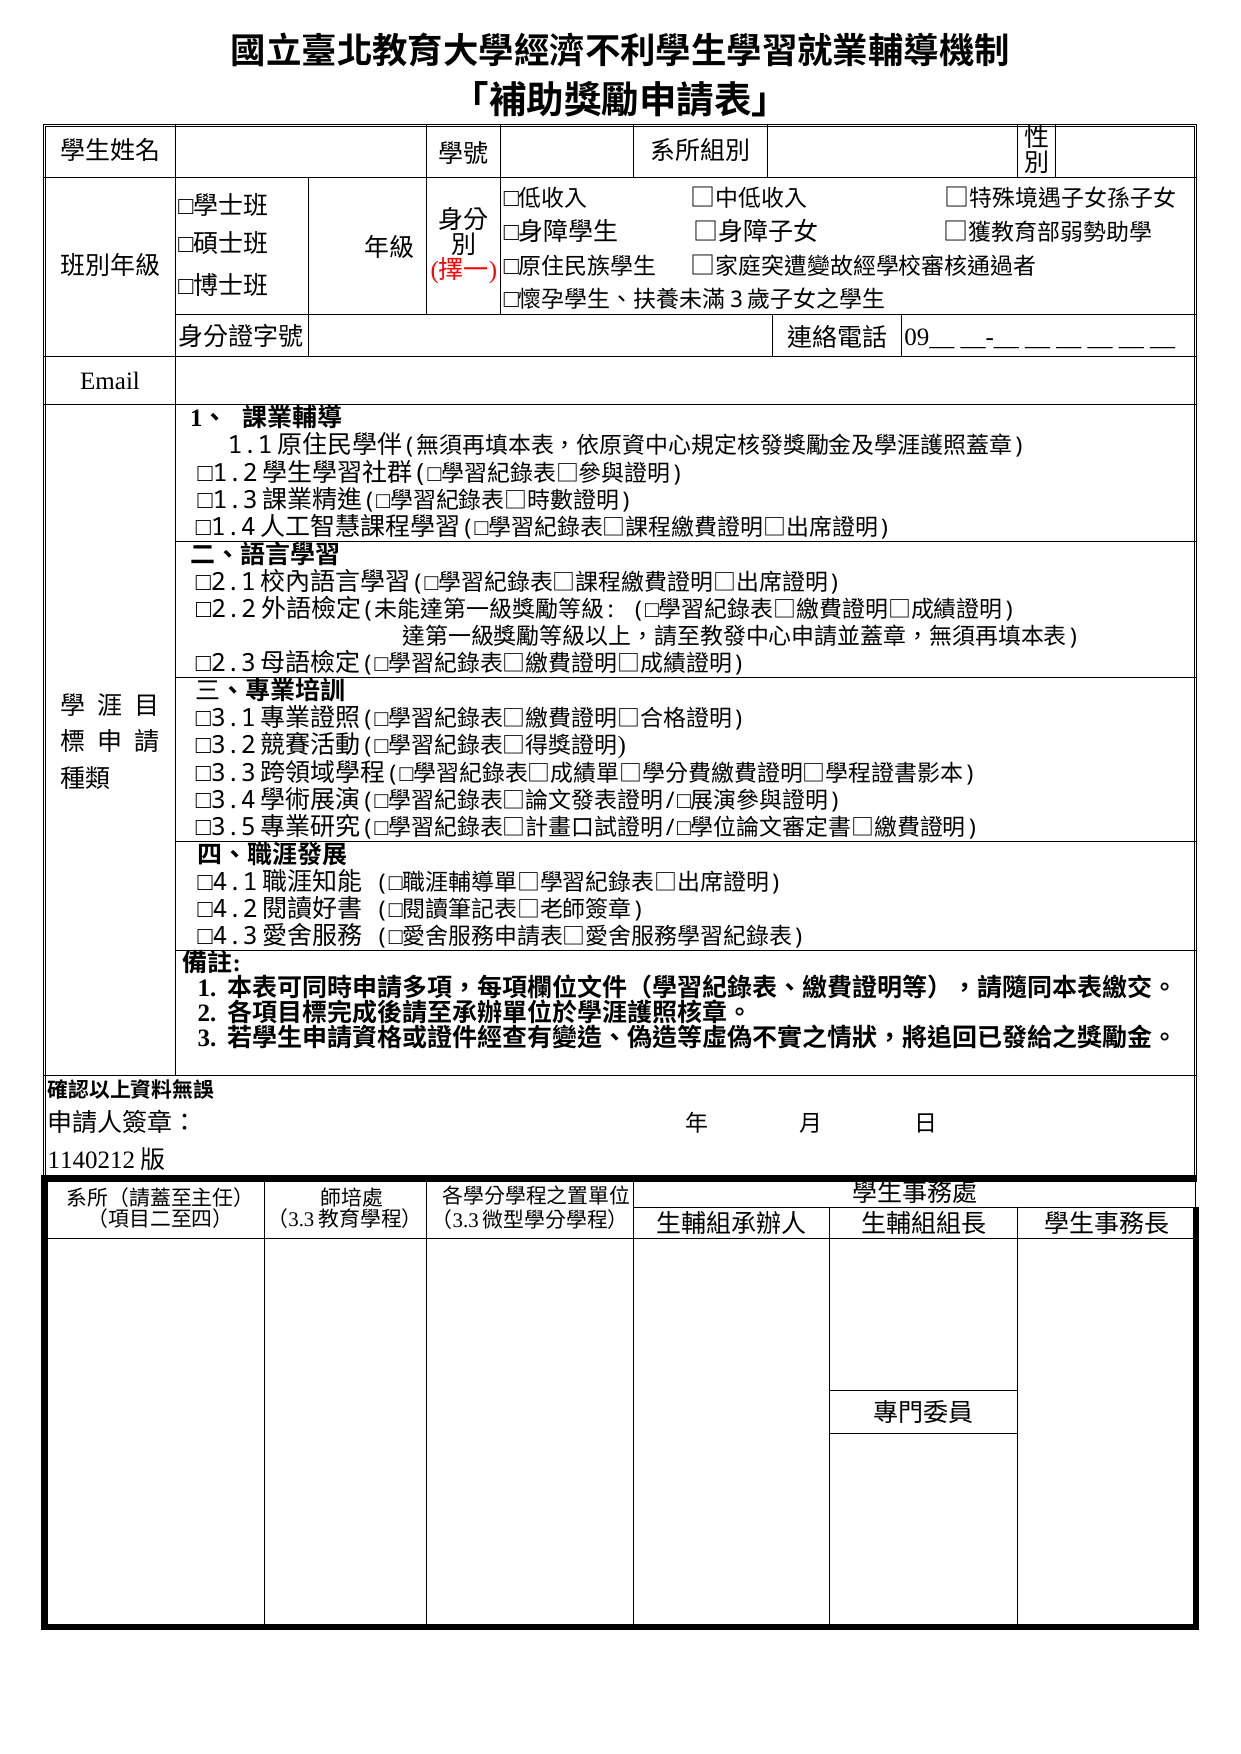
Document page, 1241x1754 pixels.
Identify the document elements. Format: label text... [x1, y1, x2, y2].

table_header 學生姓名 [46, 127, 175, 177]
table_cell 學生事務長 [1018, 1208, 1193, 1238]
table_cell 學涯目標申請種類 [46, 405, 175, 1075]
table_cell 年級 [309, 178, 426, 314]
table_cell 專門委員 [830, 1391, 1017, 1433]
table_cell 師培處 （3.3教育學程） [265, 1182, 426, 1238]
table_header 學號 [427, 127, 500, 177]
table_header 性別 [1018, 127, 1055, 177]
table_cell [1018, 1239, 1193, 1624]
table_header [1056, 127, 1194, 177]
table_cell [265, 1239, 426, 1624]
table_cell Email [46, 357, 175, 404]
table_header [501, 127, 633, 177]
table_cell □低收入 □中低收入 □特殊境遇子女孫子女 □身障學生 □身障子女 □獲教育部弱勢助學 □原住民族學生 □家庭突遭變故經學校審核通過者 □懷孕學生、扶養未滿3歲子女之學生 [501, 178, 1194, 314]
text 「補助獎勵申請表」 [89, 74, 1152, 124]
table_cell [176, 357, 1194, 404]
table_cell 身分別 (擇一) [427, 178, 500, 314]
table_cell [830, 1239, 1017, 1390]
table_cell 連絡電話 [773, 315, 901, 356]
table_cell 各學分學程之置單位 （3.3微型學分學程） [427, 1182, 633, 1238]
text 國立臺北教育大學經濟不利學生學習就業輔導機制 [89, 24, 1152, 74]
table_header [768, 127, 1017, 177]
table_header [176, 127, 426, 177]
table_cell [634, 1239, 829, 1624]
table_cell 生輔組承辦人 [634, 1208, 829, 1238]
table_cell 生輔組組長 [830, 1208, 1017, 1238]
table_cell □學士班 □碩士班 □博士班 [176, 178, 308, 314]
table_cell 學生事務處 [634, 1182, 1195, 1207]
table_cell 確認以上資料無誤 申請人簽章： 年 月 日 1140212版 [46, 1076, 1194, 1175]
table_cell 09__ __-__ __ __ __ __ __ [902, 315, 1194, 356]
table_cell 系所（請蓋至主任） （項目二至四） [48, 1182, 264, 1238]
table_header 系所組別 [634, 127, 767, 177]
table_cell 備註: 本表可同時申請多項，每項欄位文件（學習紀錄表、繳費證明等），請隨同本表繳交。 各項目標完成後請至承辦單位於學涯護照核章。 若學生申請資格或證件經查有變造、偽造等虛偽不實之情狀，將追回已發給之獎勵金。 [176, 951, 1194, 1075]
table_cell [427, 1239, 633, 1624]
table_cell 二、語言學習 □2.1校內語言學習(□學習紀錄表□課程繳費證明□出席證明) □2.2外語檢定(未能達第一級獎勵等級: (□學習紀錄表□繳費證明□成績證明) 達第一級獎勵等級以上，請至教發中心申請並蓋章，無須再填本表) □2.3母語檢定(□學習紀錄表□繳費證明□成績證明) [176, 542, 196, 677]
table_cell [48, 1239, 264, 1624]
table_cell 身分證字號 [176, 315, 308, 356]
table_cell [309, 315, 772, 356]
table_cell [830, 1434, 1017, 1624]
table_cell 班別年級 [46, 178, 175, 356]
